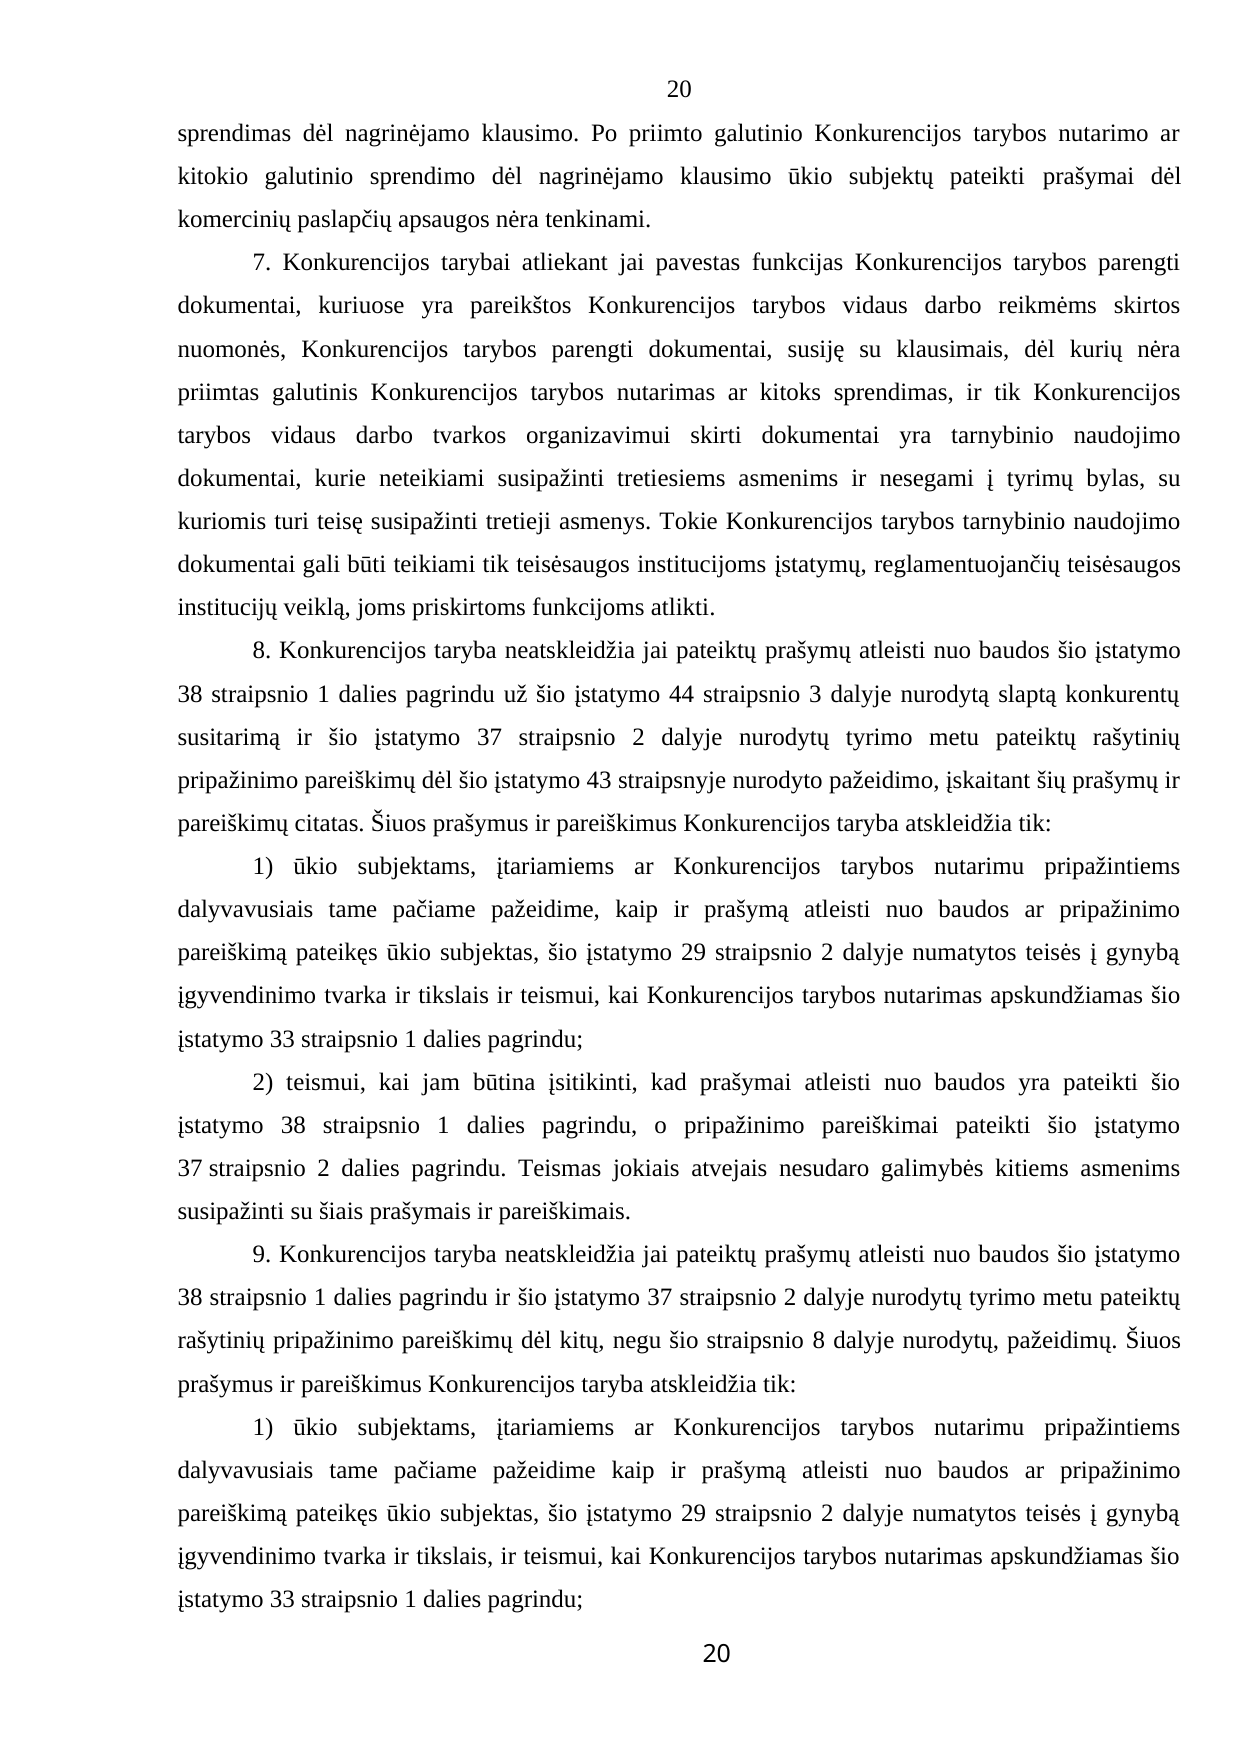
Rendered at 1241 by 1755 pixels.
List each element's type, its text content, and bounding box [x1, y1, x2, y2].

text sprendimas dėl nagrinėjamo klausimo. Po priimto galutinio Konkurencijos tarybos nutarimo ar kitokio galutinio sprendimo dėl nagrinėjamo klausimo ūkio subjektų pateikti prašymai dėl komercinių paslapčių apsaugos nėra tenkinami. [177, 118, 1181, 233]
text 2) teismui, kai jam būtina įsitikinti, kad prašymai atleisti nuo baudos yra pateikti šio įstatymo 38 straipsnio 1 dalies pagrindu, o pripažinimo pareiškimai pateikti šio įstatymo 37 straipsnio 2 dalies pagrindu. Teismas jokiais atvejais nesudaro galimybės kitiems asmenims susipažinti su šiais prašymais ir pareiškimais. [177, 1067, 1181, 1225]
text 1) ūkio subjektams, įtariamiems ar Konkurencijos tarybos nutarimu pripažintiems dalyvavusiais tame pačiame pažeidime, kaip ir prašymą atleisti nuo baudos ar pripažinimo pareiškimą pateikęs ūkio subjektas, šio įstatymo 29 straipsnio 2 dalyje numatytos teisės į gynybą įgyvendinimo tvarka ir tikslais ir teismui, kai Konkurencijos tarybos nutarimas apskundžiamas šio įstatymo 33 straipsnio 1 dalies pagrindu; [177, 851, 1181, 1052]
text 9. Konkurencijos taryba neatskleidžia jai pateiktų prašymų atleisti nuo baudos šio įstatymo 38 straipsnio 1 dalies pagrindu ir šio įstatymo 37 straipsnio 2 dalyje nurodytų tyrimo metu pateiktų rašytinių pripažinimo pareiškimų dėl kitų, negu šio straipsnio 8 dalyje nurodytų, pažeidimų. Šiuos prašymus ir pareiškimus Konkurencijos taryba atskleidžia tik: [177, 1239, 1181, 1397]
text 7. Konkurencijos tarybai atliekant jai pavestas funkcijas Konkurencijos tarybos parengti dokumentai, kuriuose yra pareikštos Konkurencijos tarybos vidaus darbo reikmėms skirtos nuomonės, Konkurencijos tarybos parengti dokumentai, susiję su klausimais, dėl kurių nėra priimtas galutinis Konkurencijos tarybos nutarimas ar kitoks sprendimas, ir tik Konkurencijos tarybos vidaus darbo tvarkos organizavimui skirti dokumentai yra tarnybinio naudojimo dokumentai, kurie neteikiami susipažinti tretiesiems asmenims ir nesegami į tyrimų bylas, su kuriomis turi teisę susipažinti tretieji asmenys. Tokie Konkurencijos tarybos tarnybinio naudojimo dokumentai gali būti teikiami tik teisėsaugos institucijoms įstatymų, reglamentuojančių teisėsaugos institucijų veiklą, joms priskirtoms funkcijoms atlikti. [177, 247, 1181, 621]
text 1) ūkio subjektams, įtariamiems ar Konkurencijos tarybos nutarimu pripažintiems dalyvavusiais tame pačiame pažeidime kaip ir prašymą atleisti nuo baudos ar pripažinimo pareiškimą pateikęs ūkio subjektas, šio įstatymo 29 straipsnio 2 dalyje numatytos teisės į gynybą įgyvendinimo tvarka ir tikslais, ir teismui, kai Konkurencijos tarybos nutarimas apskundžiamas šio įstatymo 33 straipsnio 1 dalies pagrindu; [177, 1412, 1181, 1613]
text 8. Konkurencijos taryba neatskleidžia jai pateiktų prašymų atleisti nuo baudos šio įstatymo 38 straipsnio 1 dalies pagrindu už šio įstatymo 44 straipsnio 3 dalyje nurodytą slaptą konkurentų susitarimą ir šio įstatymo 37 straipsnio 2 dalyje nurodytų tyrimo metu pateiktų rašytinių pripažinimo pareiškimų dėl šio įstatymo 43 straipsnyje nurodyto pažeidimo, įskaitant šių prašymų ir pareiškimų citatas. Šiuos prašymus ir pareiškimus Konkurencijos taryba atskleidžia tik: [177, 636, 1181, 837]
